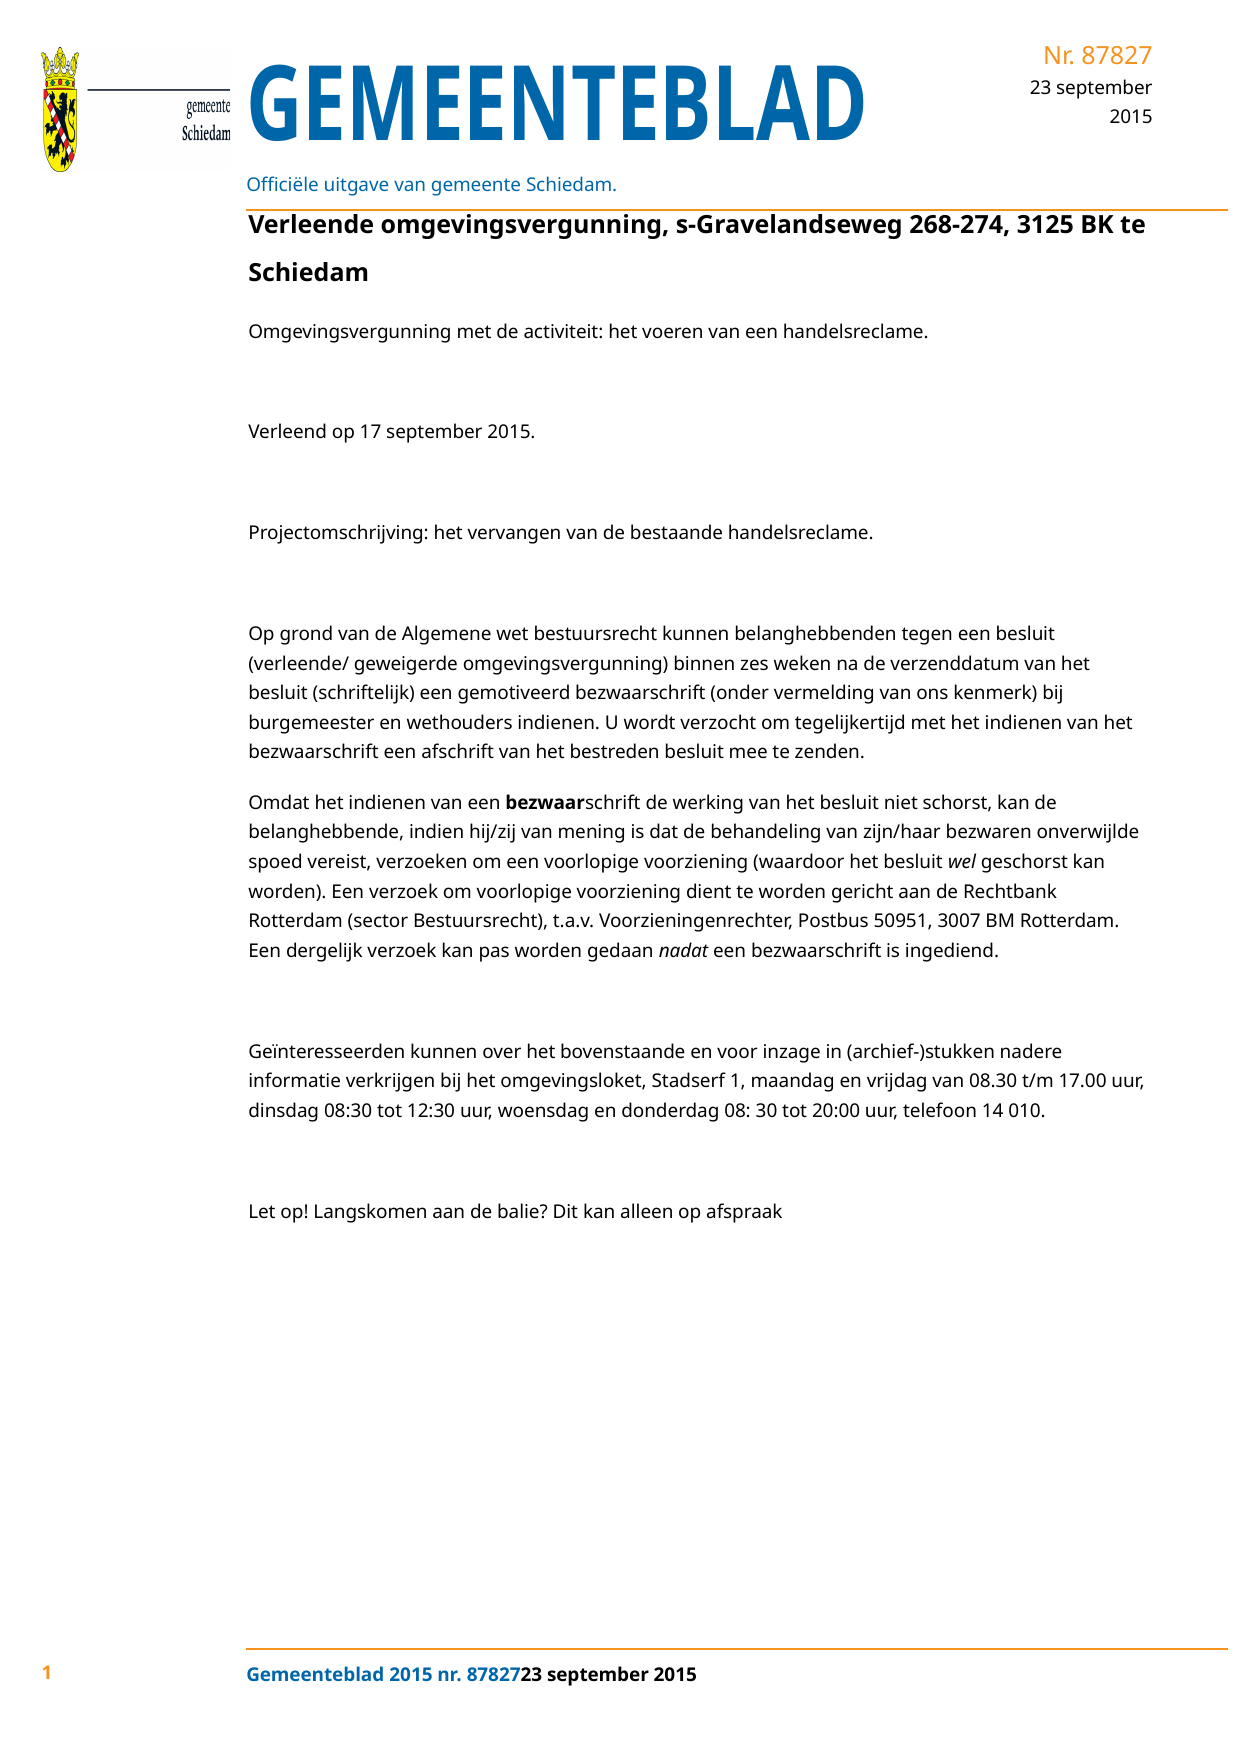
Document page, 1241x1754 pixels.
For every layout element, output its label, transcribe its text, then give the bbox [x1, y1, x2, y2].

text Op grond van de Algemene wet bestuursrecht kunnen belanghebbenden tegen een besluit (verleende/ geweigerde omgevingsvergunning) binnen zes weken na de verzenddatum van het besluit (schriftelijk) een gemotiveerd bezwaarschrift (onder vermelding van ons kenmerk) bij burgemeester en wethouders indienen. U wordt verzocht om tegelijkertijd met het indienen van het bezwaarschrift een afschrift van het bestreden besluit mee te zenden. [248, 620, 1152, 764]
text Geïnteresseerden kunnen over het bovenstaande en voor inzage in (archief-)stukken nadere informatie verkrijgen bij het omgevingsloket, Stadserf 1, maandag en vrijdag van 08.30 t/m 17.00 uur, dinsdag 08:30 tot 12:30 uur, woensdag en donderdag 08: 30 tot 20:00 uur, telefoon 14 010. [248, 1038, 1152, 1123]
text Let op! Langskomen aan de balie? Dit kan alleen op afspraak [248, 1198, 1152, 1224]
text Omdat het indienen van een bezwaarschrift de werking van het besluit niet schorst, kan de belanghebbende, indien hij/zij van mening is dat de behandeling van zijn/haar bezwaren onverwijlde spoed vereist, verzoeken om een voorlopige voorziening (waardoor het besluit wel geschorst kan worden). Een verzoek om voorlopige voorziening dient te worden gericht aan de Rechtbank Rotterdam (sector Bestuursrecht), t.a.v. Voorzieningenrechter, Postbus 50951, 3007 BM Rotterdam. Een dergelijk verzoek kan pas worden gedaan nadat een bezwaarschrift is ingediend. [248, 789, 1152, 963]
picture [41, 47, 231, 172]
text Projectomschrijving: het vervangen van de bestaande handelsreclame. [248, 519, 1152, 545]
text Verleende omgevingsvergunning, s-Gravelandseweg 268-274, 3125 BK te Schiedam [248, 211, 1152, 288]
text Verleend op 17 september 2015. [248, 419, 1152, 444]
text Omgevingsvergunning met de activiteit: het voeren van een handelsreclame. [248, 318, 1152, 344]
